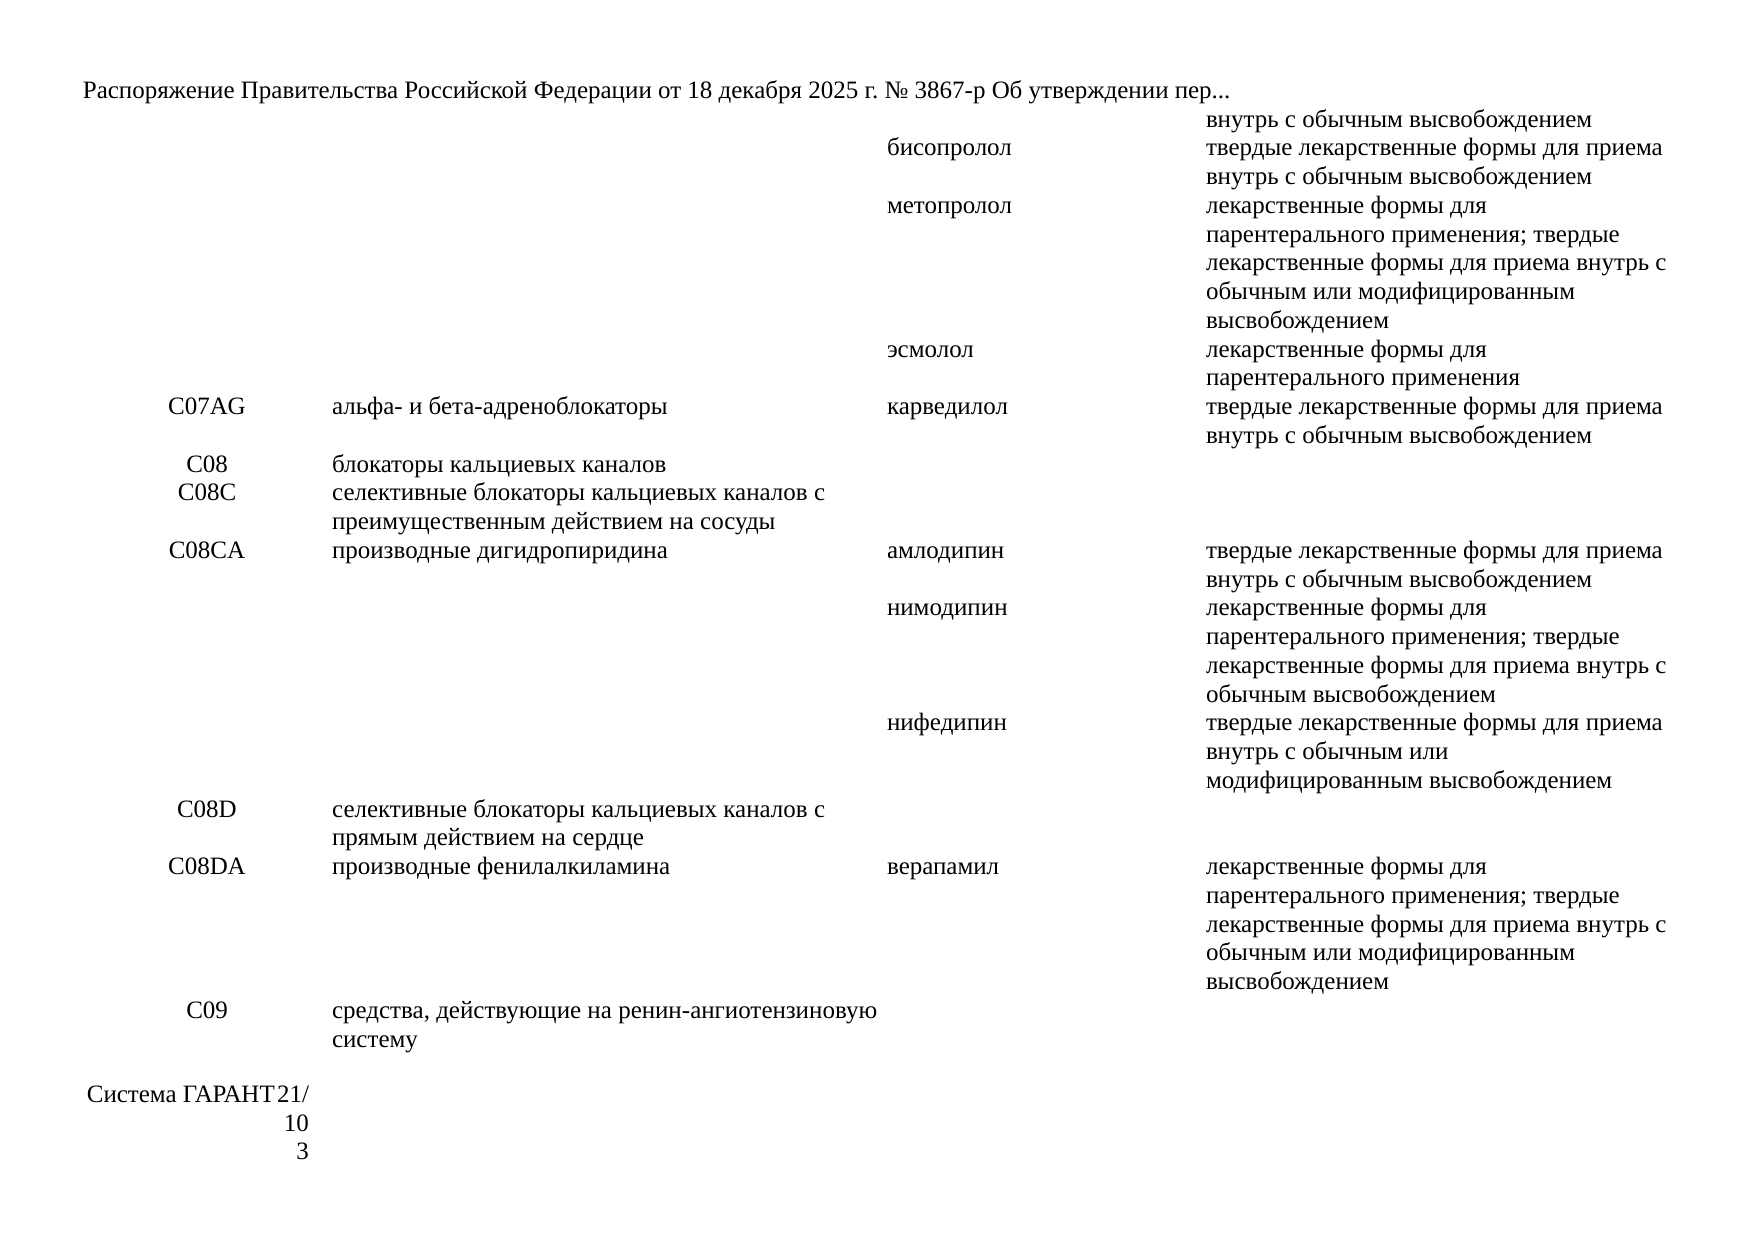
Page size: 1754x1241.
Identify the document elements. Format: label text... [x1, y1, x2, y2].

table_cell [331, 104, 886, 132]
table_cell лекарственные формы для парентерального применения; твердые лекарственные формы для приема внутрь с обычным или модифицированным высвобождением [1205, 190, 1671, 334]
table_cell производные фенилалкиламина [331, 851, 886, 995]
table_cell [1205, 794, 1671, 851]
table_cell альфа- и бета-адреноблокаторы [331, 391, 886, 449]
table_cell [83, 593, 331, 707]
table_cell нифедипин [886, 708, 1205, 794]
table_cell селективные блокаторы кальциевых каналов с прямым действием на сердце [331, 794, 886, 851]
table_cell [83, 190, 331, 334]
table_cell средства, действующие на ренин-ангиотензиновую систему [331, 995, 886, 1052]
table_cell эсмолол [886, 334, 1205, 391]
table_cell твердые лекарственные формы для приема внутрь с обычным высвобождением [1205, 391, 1671, 449]
table_cell [886, 104, 1205, 132]
table_cell C08 [83, 449, 331, 477]
table_cell внутрь с обычным высвобождением [1205, 104, 1671, 132]
table_cell лекарственные формы для парентерального применения; твердые лекарственные формы для приема внутрь с обычным или модифицированным высвобождением [1205, 851, 1671, 995]
table_cell [886, 794, 1205, 851]
table_cell амлодипин [886, 535, 1205, 592]
table_cell C08DA [83, 851, 331, 995]
table_cell лекарственные формы для парентерального применения [1205, 334, 1671, 391]
table_cell [83, 708, 331, 794]
table_cell блокаторы кальциевых каналов [331, 449, 886, 477]
table_cell C09 [83, 995, 331, 1052]
table_cell верапамил [886, 851, 1205, 995]
table_cell твердые лекарственные формы для приема внутрь с обычным высвобождением [1205, 535, 1671, 592]
table_cell твердые лекарственные формы для приема внутрь с обычным или модифицированным высвобождением [1205, 708, 1671, 794]
table_cell C07AG [83, 391, 331, 449]
table_cell [83, 133, 331, 190]
table_cell [886, 995, 1205, 1052]
table_cell лекарственные формы для парентерального применения; твердые лекарственные формы для приема внутрь с обычным высвобождением [1205, 593, 1671, 707]
table_cell [1205, 995, 1671, 1052]
table_cell метопролол [886, 190, 1205, 334]
table_cell бисопролол [886, 133, 1205, 190]
table_cell [886, 449, 1205, 477]
table_cell [331, 708, 886, 794]
table_cell [331, 133, 886, 190]
table_cell нимодипин [886, 593, 1205, 707]
table_cell селективные блокаторы кальциевых каналов с преимущественным действием на сосуды [331, 478, 886, 535]
table_cell [331, 190, 886, 334]
table_cell [1205, 449, 1671, 477]
table_cell C08C [83, 478, 331, 535]
table_cell C08D [83, 794, 331, 851]
table_cell [83, 104, 331, 132]
table_cell [886, 478, 1205, 535]
table_cell C08CA [83, 535, 331, 592]
table_cell [331, 593, 886, 707]
table_cell карведилол [886, 391, 1205, 449]
table_cell [83, 334, 331, 391]
table_cell [1205, 478, 1671, 535]
table_cell [331, 334, 886, 391]
table_cell производные дигидропиридина [331, 535, 886, 592]
table_cell твердые лекарственные формы для приема внутрь с обычным высвобождением [1205, 133, 1671, 190]
